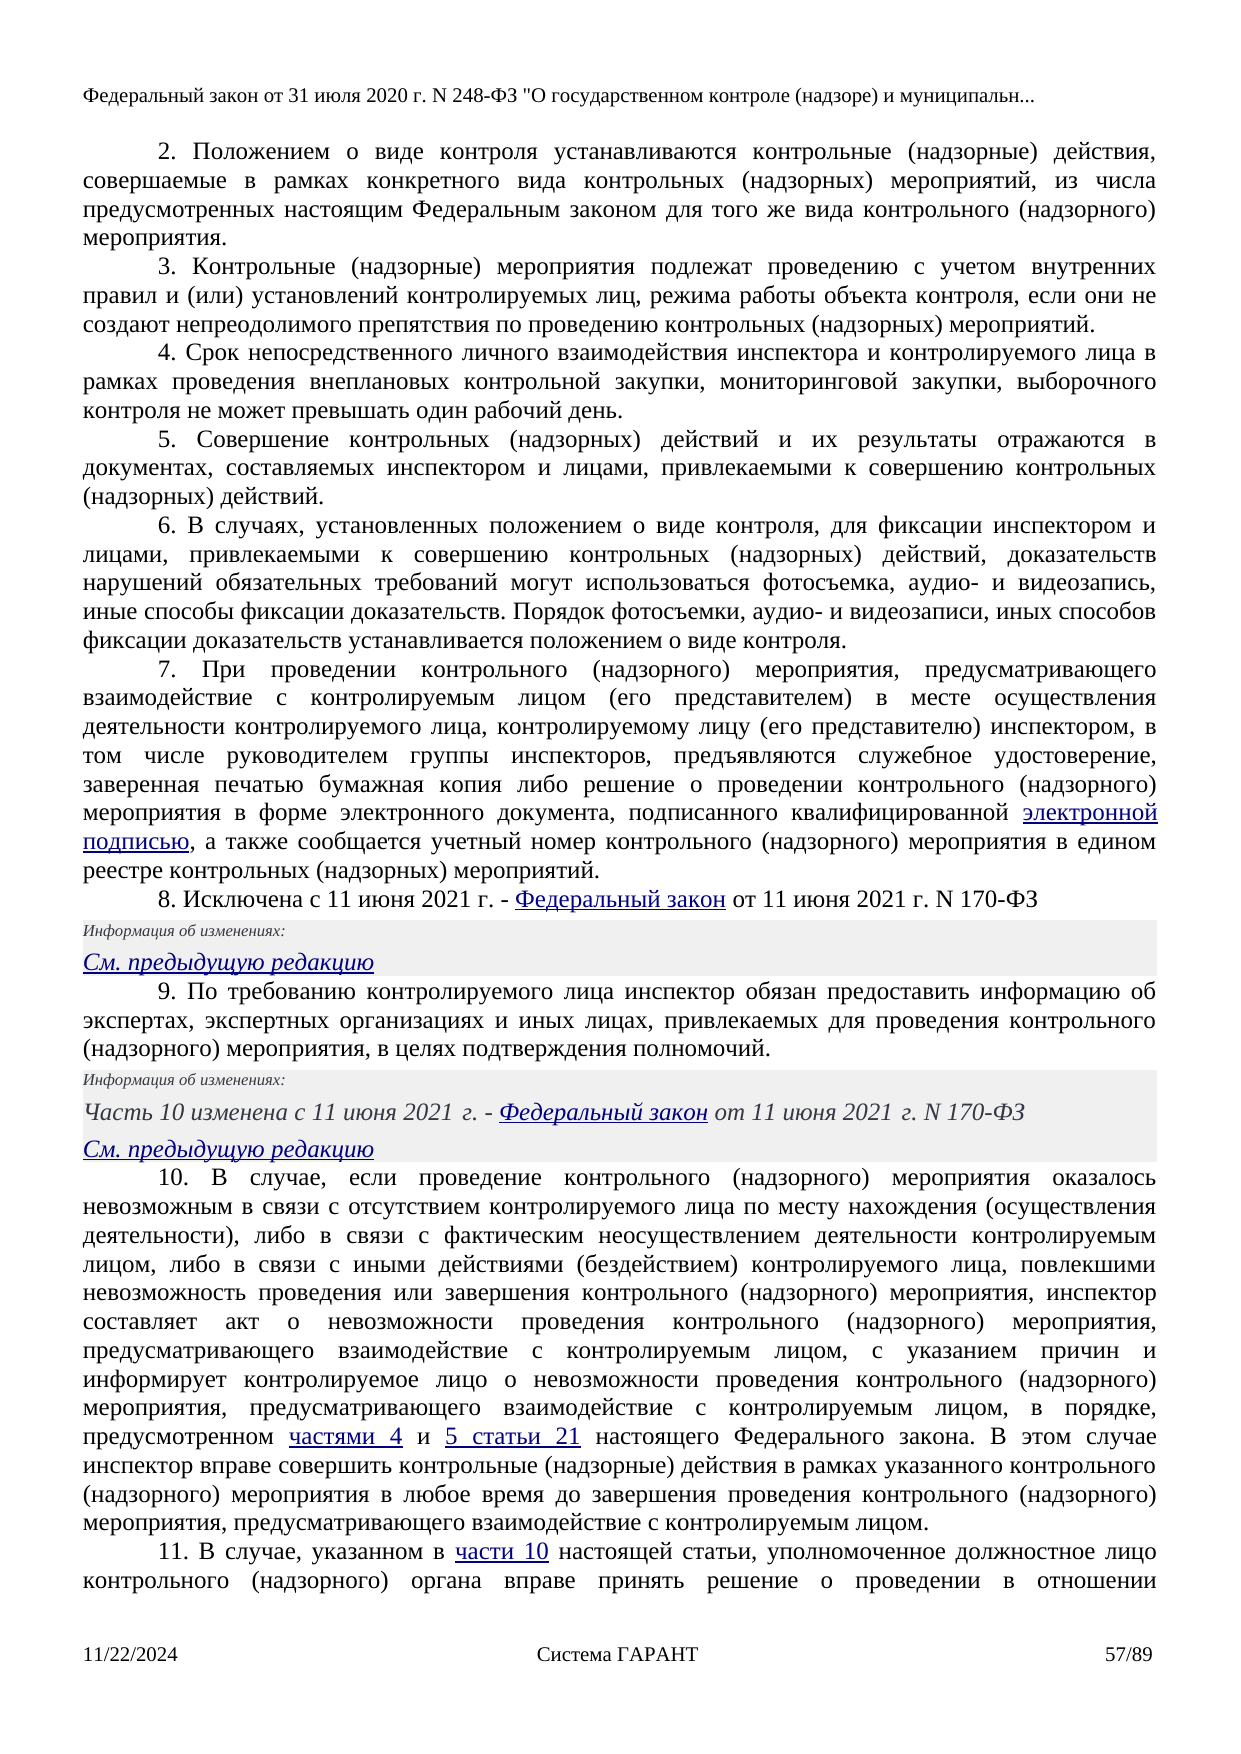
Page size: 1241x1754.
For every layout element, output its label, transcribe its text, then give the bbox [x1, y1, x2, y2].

text 7. При проведении контрольного (надзорного) мероприятия, предусматривающего взаимодействие с контролируемым лицом (его представителем) в месте осуществления деятельности контролируемого лица, контролируемому лицу (его представителю) инспектором, в том числе руководителем группы инспекторов, предъявляются служебное удостоверение, заверенная печатью бумажная копия либо решение о проведении контрольного (надзорного) мероприятия в форме электронного документа, подписанного квалифицированной электронной подписью, а также сообщается учетный номер контрольного (надзорного) мероприятия в едином реестре контрольных (надзорных) мероприятий. [83, 654, 1157, 884]
text 5. Совершение контрольных (надзорных) действий и их результаты отражаются в документах, составляемых инспектором и лицами, привлекаемыми к совершению контрольных (надзорных) действий. [83, 424, 1157, 510]
text 6. В случаях, установленных положением о виде контроля, для фиксации инспектором и лицами, привлекаемыми к совершению контрольных (надзорных) действий, доказательств нарушений обязательных требований могут использоваться фотосъемка, аудио- и видеозапись, иные способы фиксации доказательств. Порядок фотосъемки, аудио- и видеозаписи, иных способов фиксации доказательств устанавливается положением о виде контроля. [83, 510, 1157, 654]
text 10. В случае, если проведение контрольного (надзорного) мероприятия оказалось невозможным в связи с отсутствием контролируемого лица по месту нахождения (осуществления деятельности), либо в связи с фактическим неосуществлением деятельности контролируемым лицом, либо в связи с иными действиями (бездействием) контролируемого лица, повлекшими невозможность проведения или завершения контрольного (надзорного) мероприятия, инспектор составляет акт о невозможности проведения контрольного (надзорного) мероприятия, предусматривающего взаимодействие с контролируемым лицом, с указанием причин и информирует контролируемое лицо о невозможности проведения контрольного (надзорного) мероприятия, предусматривающего взаимодействие с контролируемым лицом, в порядке, предусмотренном частями 4 и 5 статьи 21 настоящего Федерального закона. В этом случае инспектор вправе совершить контрольные (надзорные) действия в рамках указанного контрольного (надзорного) мероприятия в любое время до завершения проведения контрольного (надзорного) мероприятия, предусматривающего взаимодействие с контролируемым лицом. [83, 1162, 1157, 1536]
text См. предыдущую редакцию [377, 1134, 1157, 1162]
text Часть 10 изменена с 11 июня 2021 г. - Федеральный закон от 11 июня 2021 г. N 170-ФЗ [1027, 1097, 1157, 1126]
text Информация об изменениях: [287, 920, 1157, 939]
text Информация об изменениях: [287, 1070, 1157, 1089]
text 2. Положением о виде контроля устанавливаются контрольные (надзорные) действия, совершаемые в рамках конкретного вида контрольных (надзорных) мероприятий, из числа предусмотренных настоящим Федеральным законом для того же вида контрольного (надзорного) мероприятия. [83, 136, 1157, 251]
text 11. В случае, указанном в части 10 настоящей статьи, уполномоченное должностное лицо контрольного (надзорного) органа вправе принять решение о проведении в отношении [83, 1536, 1157, 1594]
text 3. Контрольные (надзорные) мероприятия подлежат проведению с учетом внутренних правил и (или) установлений контролируемых лиц, режима работы объекта контроля, если они не создают непреодолимого препятствия по проведению контрольных (надзорных) мероприятий. [83, 251, 1157, 337]
text 9. По требованию контролируемого лица инспектор обязан предоставить информацию об экспертах, экспертных организациях и иных лицах, привлекаемых для проведения контрольного (надзорного) мероприятия, в целях подтверждения полномочий. [83, 976, 1157, 1062]
text См. предыдущую редакцию [377, 947, 1157, 976]
text 4. Срок непосредственного личного взаимодействия инспектора и контролируемого лица в рамках проведения внеплановых контрольной закупки, мониторинговой закупки, выборочного контроля не может превышать один рабочий день. [83, 337, 1157, 424]
text 8. Исключена с 11 июня 2021 г. - Федеральный закон от 11 июня 2021 г. N 170-ФЗ [83, 884, 1157, 912]
